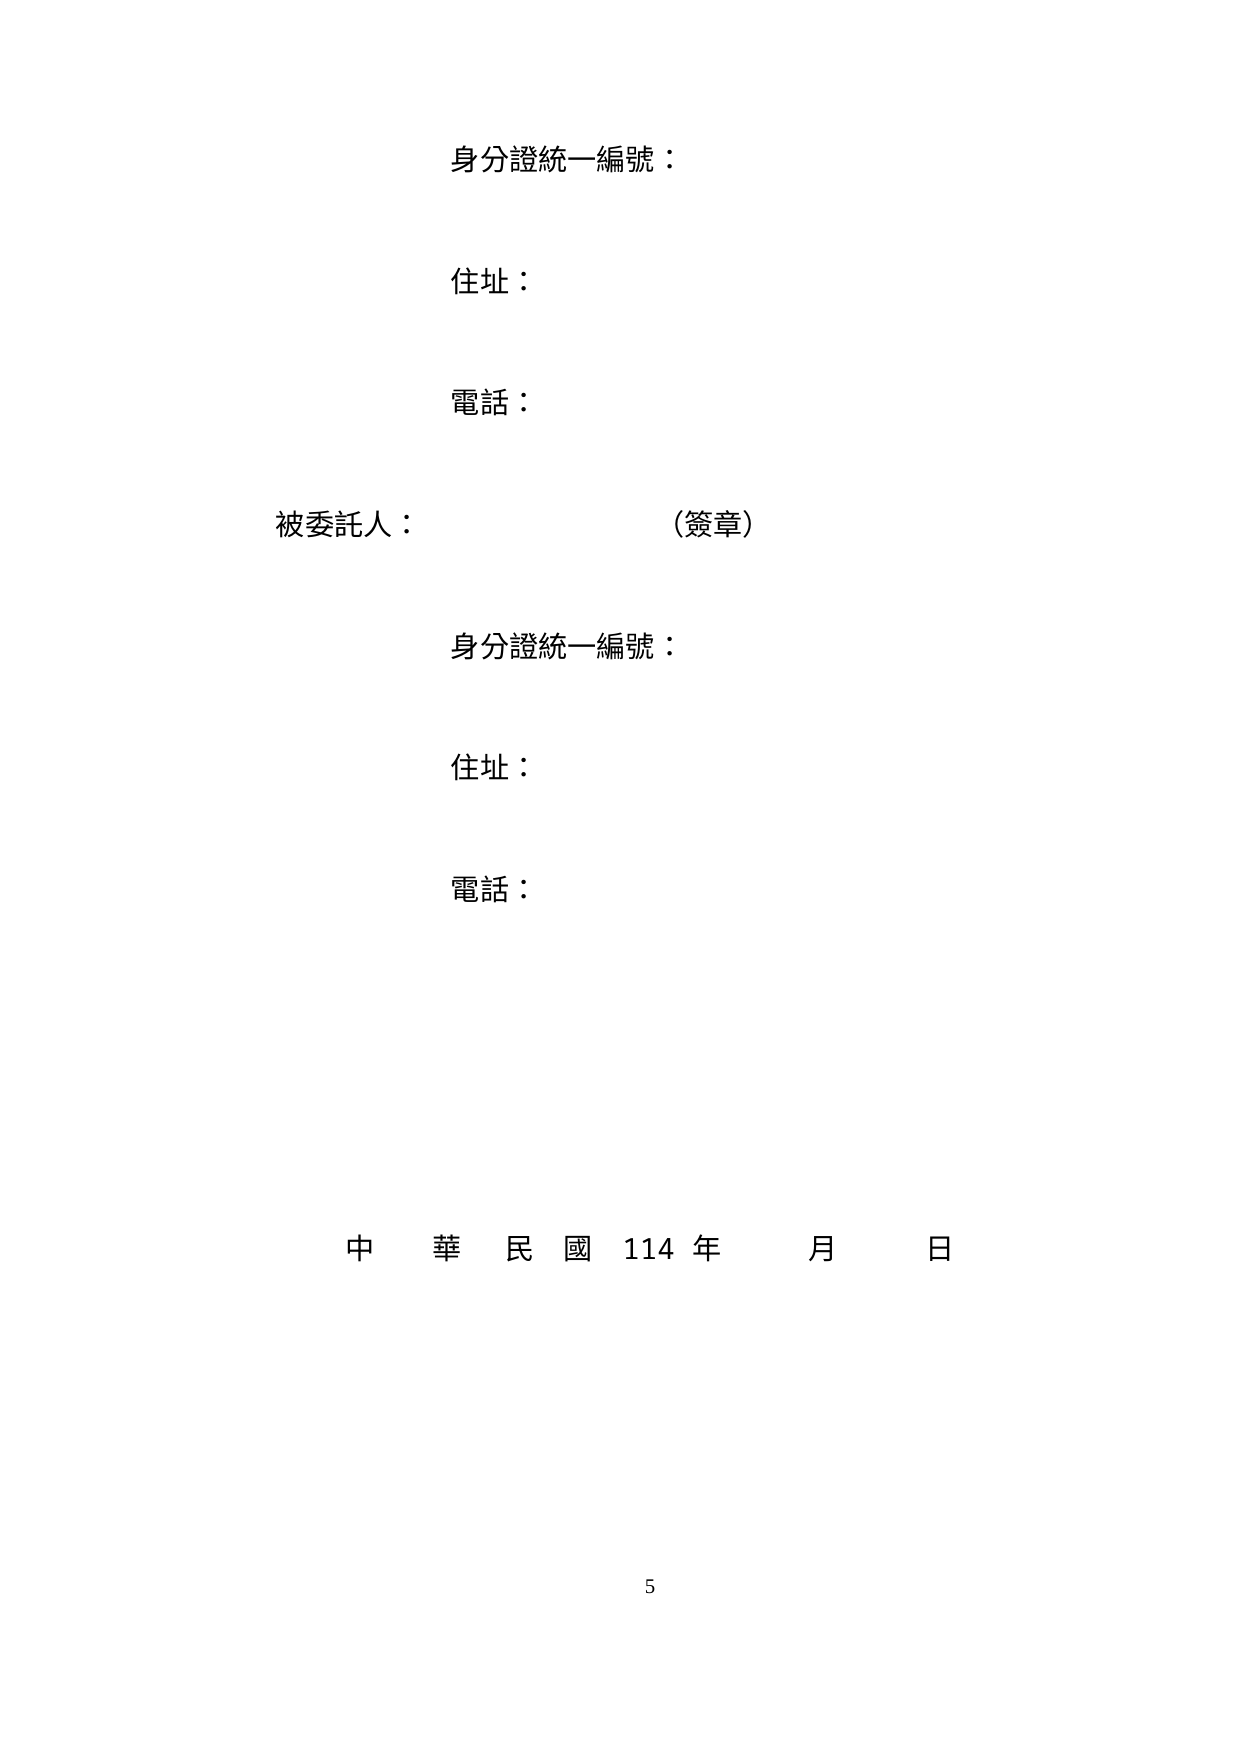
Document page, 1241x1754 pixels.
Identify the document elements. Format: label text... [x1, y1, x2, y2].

text 身分證統一編號： [118, 137, 1181, 179]
text 電話： [118, 866, 1181, 909]
text 住址： [118, 745, 1181, 787]
text 住址： [118, 258, 1181, 301]
text 身分證統一編號： [118, 623, 1181, 666]
text 電話： [118, 380, 1181, 422]
text 被委託人： （簽章） [118, 502, 1181, 544]
text 中 華 民 國 114 年 月 日 [118, 1226, 1181, 1268]
